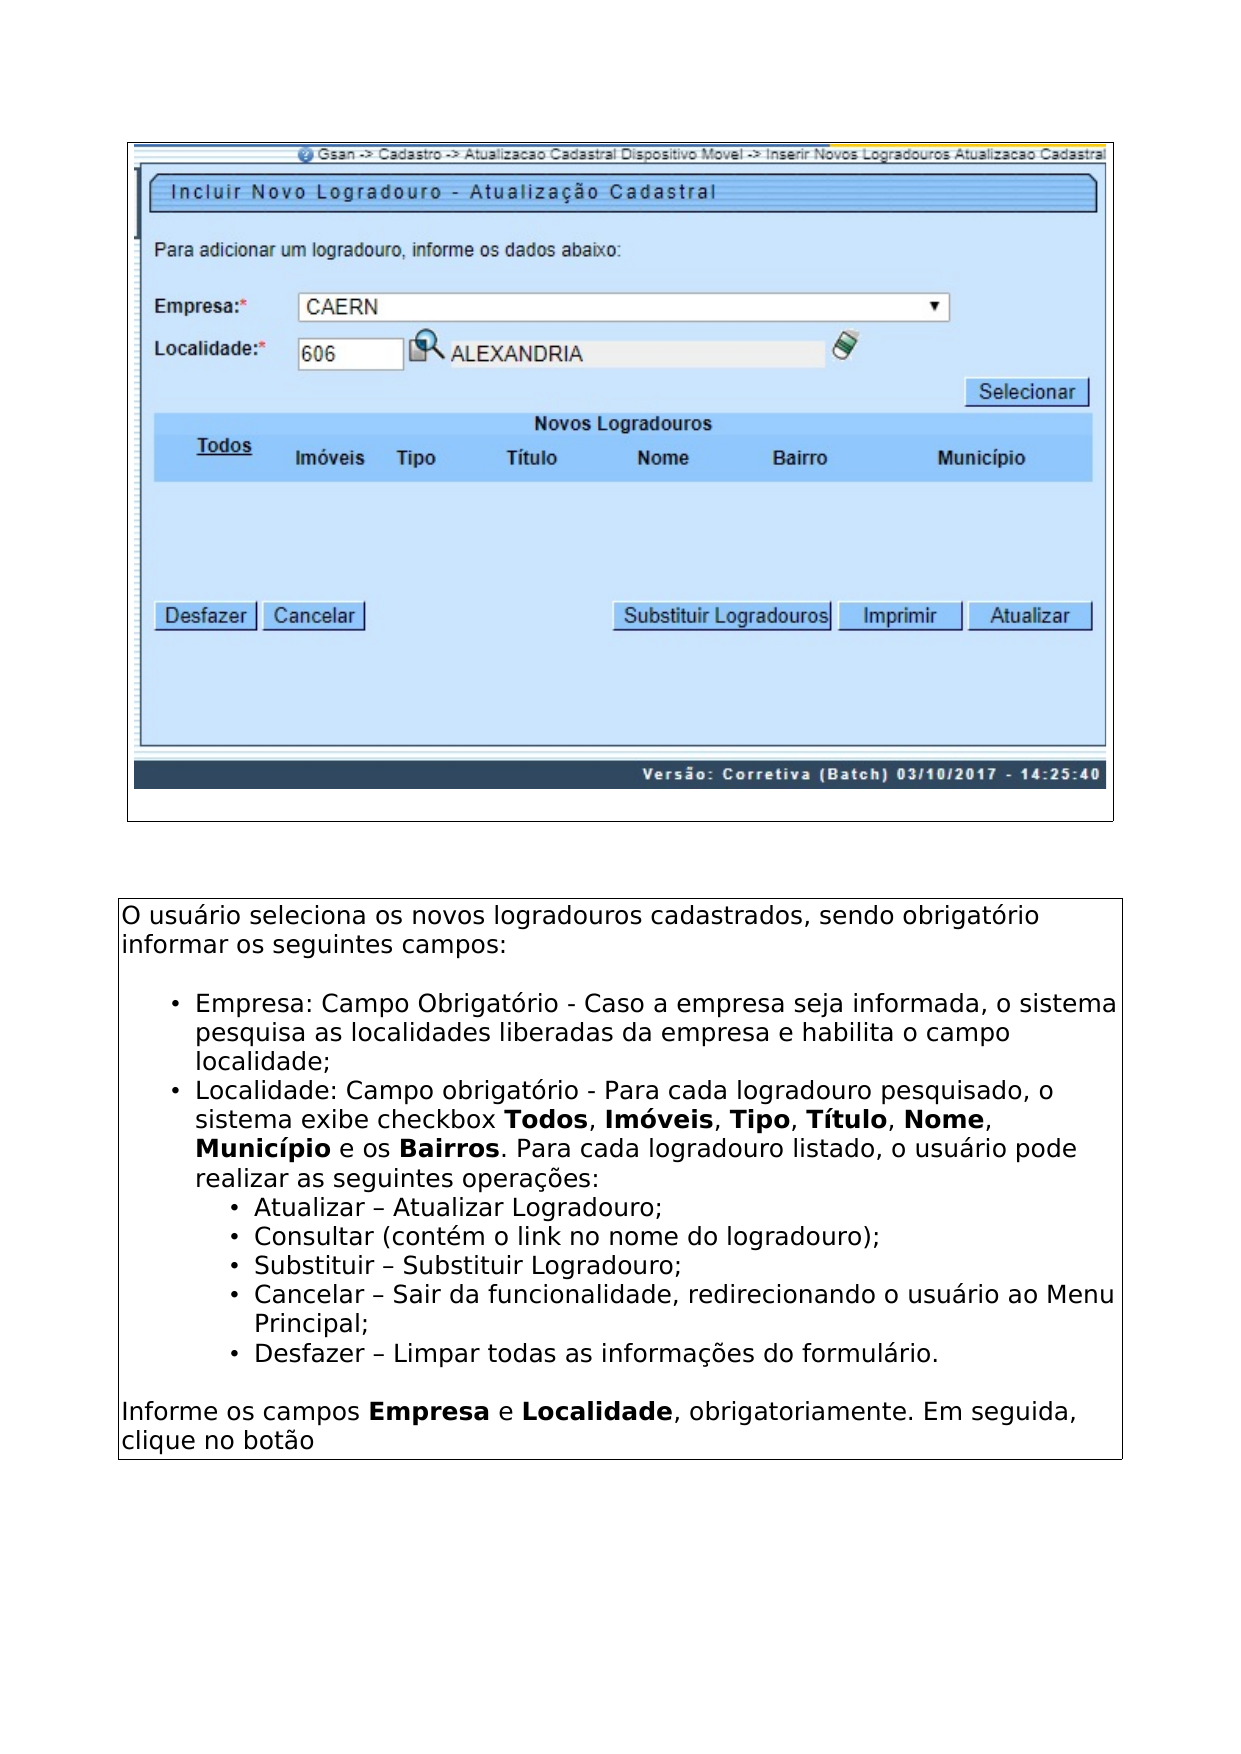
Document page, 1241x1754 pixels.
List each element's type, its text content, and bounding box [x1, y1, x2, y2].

picture [134, 144, 1107, 789]
table_header [128, 143, 1113, 821]
table_header O usuário seleciona os novos logradouros cadastrados, sendo obrigatório informar os seguintes campos: Empresa: Campo Obrigatório - Caso a empresa seja informada, o sistema pesquisa as localidades liberadas da empresa e habilita o campo localidade; Localidade: Campo obrigatório - Para cada logradouro pesquisado, o sistema exibe checkbox Todos, Imóveis, Tipo, Título, Nome, Município e os Bairros. Para cada logradouro listado, o usuário pode realizar as seguintes operações: Atualizar – Atualizar Logradouro; Consultar (contém o link no nome do logradouro); Substituir – Substituir Logradouro; Cancelar – Sair da funcionalidade, redirecionando o usuário ao Menu Principal; Desfazer – Limpar todas as informações do formulário. Informe os campos Empresa e Localidade, obrigatoriamente. Em seguida, clique no botão [119, 899, 1122, 1459]
